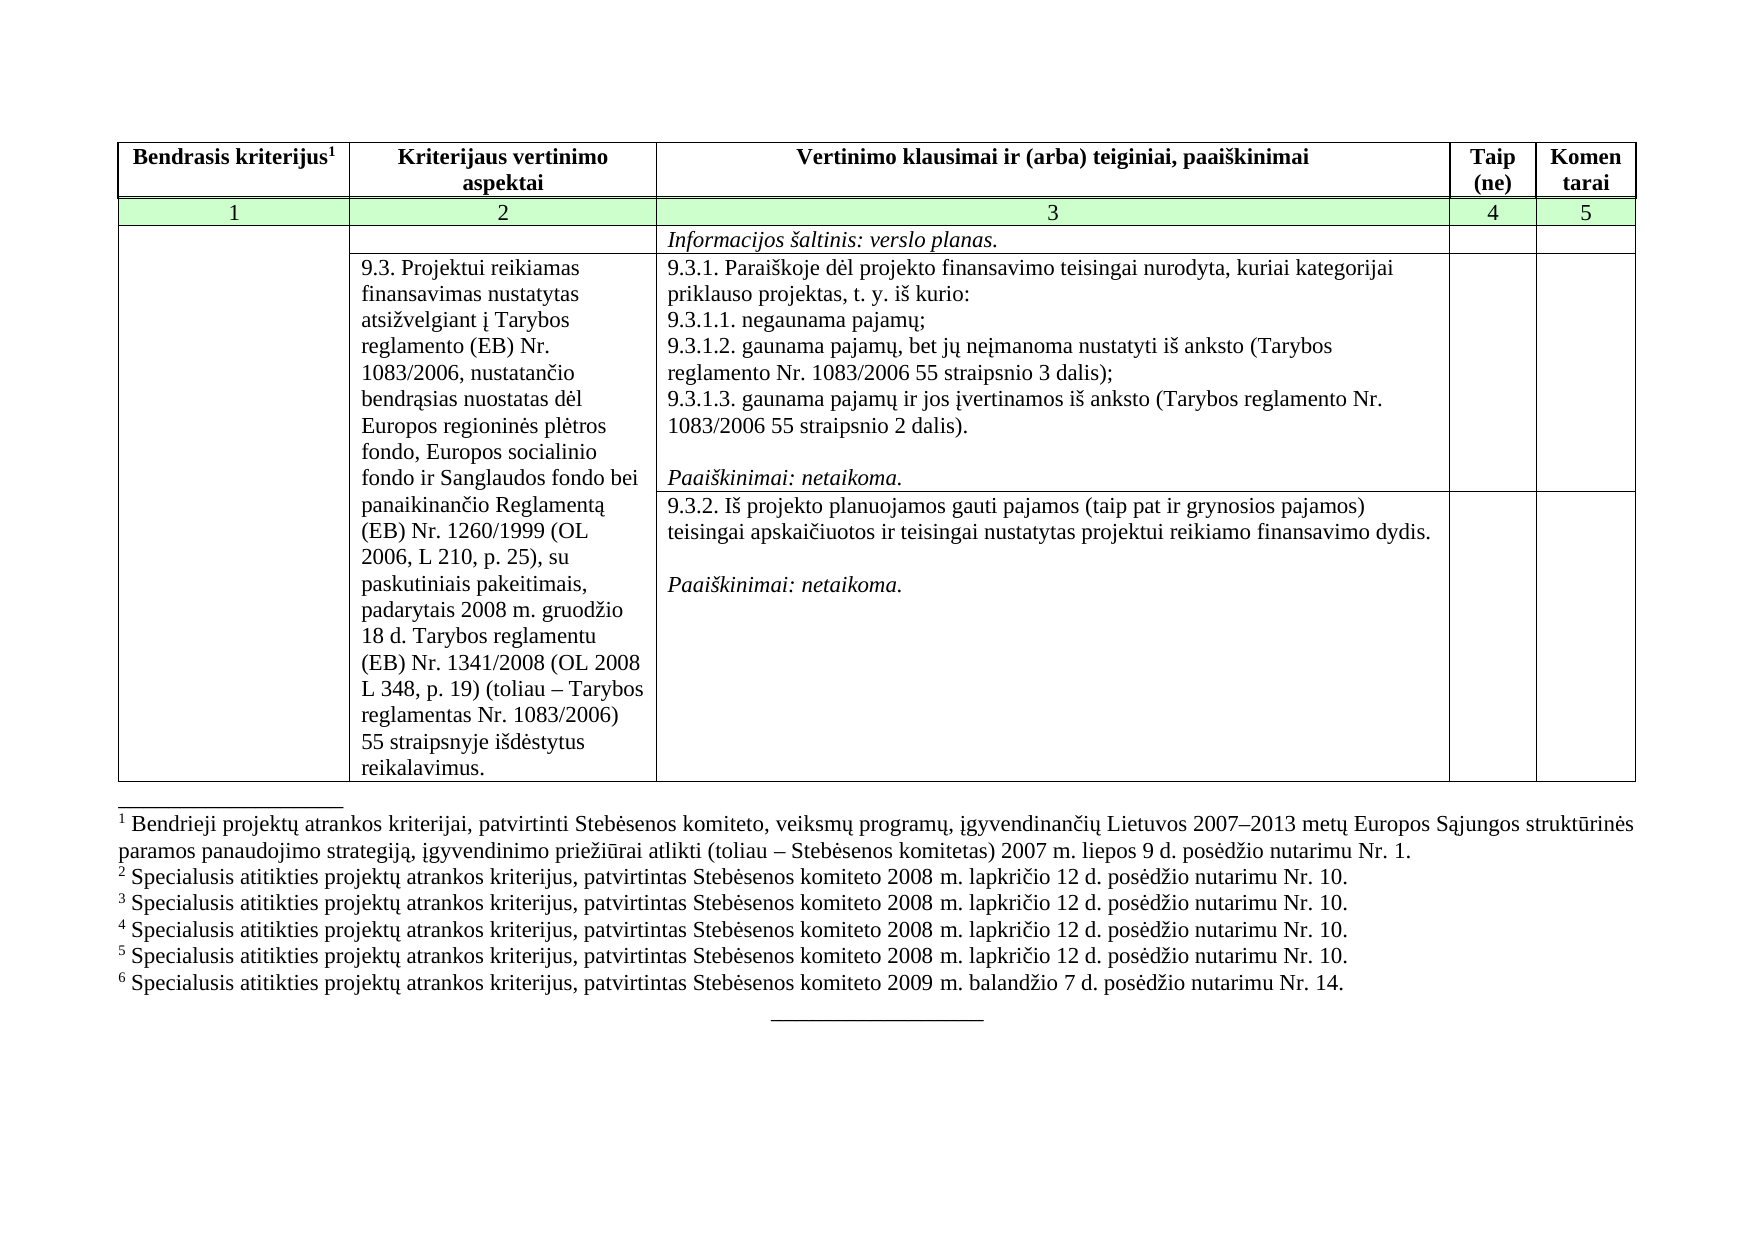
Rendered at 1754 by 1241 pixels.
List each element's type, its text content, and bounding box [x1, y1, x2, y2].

table_cell 4 [1450, 199, 1536, 225]
table_header Kriterijaus vertinimo aspektai [350, 143, 656, 196]
text 6 Specialusis atitikties projektų atrankos kriterijus, patvirtintas Stebėsenos komiteto 2009 m. balandžio 7 d. posėdžio nutarimu Nr. 14. [118, 968, 1636, 995]
table_cell [1450, 492, 1536, 781]
table_cell [1537, 254, 1635, 491]
table_cell 9.3.2. Iš projekto planuojamos gauti pajamos (taip pat ir grynosios pajamos) teisingai apskaičiuotos ir teisingai nustatytas projektui reikiamo finansavimo dydis. Paaiškinimai: netaikoma. [657, 492, 1449, 781]
table_header Taip (ne) [1451, 143, 1535, 196]
table_cell 1 [119, 199, 349, 225]
table_cell 9.3. Projektui reikiamas finansavimas nustatytas atsižvelgiant į Tarybos reglamento (EB) Nr. 1083/2006, nustatančio bendrąsias nuostatas dėl Europos regioninės plėtros fondo, Europos socialinio fondo ir Sanglaudos fondo bei panaikinančio Reglamentą (EB) Nr. 1260/1999 (OL 2006, L 210, p. 25), su paskutiniais pakeitimais, padarytais 2008 m. gruodžio 18 d. Tarybos reglamentu (EB) Nr. 1341/2008 (OL 2008 L 348, p. 19) (toliau – Tarybos reglamentas Nr. 1083/2006) 55 straipsnyje išdėstytus reikalavimus. [350, 254, 656, 781]
table_cell [119, 226, 349, 781]
text 5 Specialusis atitikties projektų atrankos kriterijus, patvirtintas Stebėsenos komiteto 2008 m. lapkričio 12 d. posėdžio nutarimu Nr. 10. [118, 942, 1636, 968]
table_header Komentarai [1537, 143, 1635, 196]
table_cell Informacijos šaltinis: verslo planas. [657, 226, 1449, 252]
table_cell 2 [350, 199, 656, 225]
table_cell [1450, 254, 1536, 491]
table_cell 5 [1537, 199, 1635, 225]
table_cell [1450, 226, 1536, 252]
table_cell [1537, 226, 1635, 252]
text _________________ [118, 995, 1636, 1024]
table_cell 9.3.1. Paraiškoje dėl projekto finansavimo teisingai nurodyta, kuriai kategorijai priklauso projektas, t. y. iš kurio: 9.3.1.1. negaunama pajamų; 9.3.1.2. gaunama pajamų, bet jų neįmanoma nustatyti iš anksto (Tarybos reglamento Nr. 1083/2006 55 straipsnio 3 dalis); 9.3.1.3. gaunama pajamų ir jos įvertinamos iš anksto (Tarybos reglamento Nr. 1083/2006 55 straipsnio 2 dalis). Paaiškinimai: netaikoma. [657, 254, 1449, 491]
table_cell 3 [657, 199, 1449, 225]
text 4 Specialusis atitikties projektų atrankos kriterijus, patvirtintas Stebėsenos komiteto 2008 m. lapkričio 12 d. posėdžio nutarimu Nr. 10. [118, 916, 1636, 942]
text 2 Specialusis atitikties projektų atrankos kriterijus, patvirtintas Stebėsenos komiteto 2008 m. lapkričio 12 d. posėdžio nutarimu Nr. 10. [118, 863, 1636, 889]
text 3 Specialusis atitikties projektų atrankos kriterijus, patvirtintas Stebėsenos komiteto 2008 m. lapkričio 12 d. posėdžio nutarimu Nr. 10. [118, 889, 1636, 916]
text __________________ [118, 782, 1636, 810]
table_header Vertinimo klausimai ir (arba) teiginiai, paaiškinimai [657, 143, 1449, 196]
table_cell [1537, 492, 1635, 781]
text 1 Bendrieji projektų atrankos kriterijai, patvirtinti Stebėsenos komiteto, veiksmų programų, įgyvendinančių Lietuvos 2007–2013 metų Europos Sąjungos struktūrinės paramos panaudojimo strategiją, įgyvendinimo priežiūrai atlikti (toliau – Stebėsenos komitetas) 2007 m. liepos 9 d. posėdžio nutarimu Nr. 1. [118, 810, 1636, 863]
table_header Bendrasis kriterijus1 [119, 143, 349, 196]
